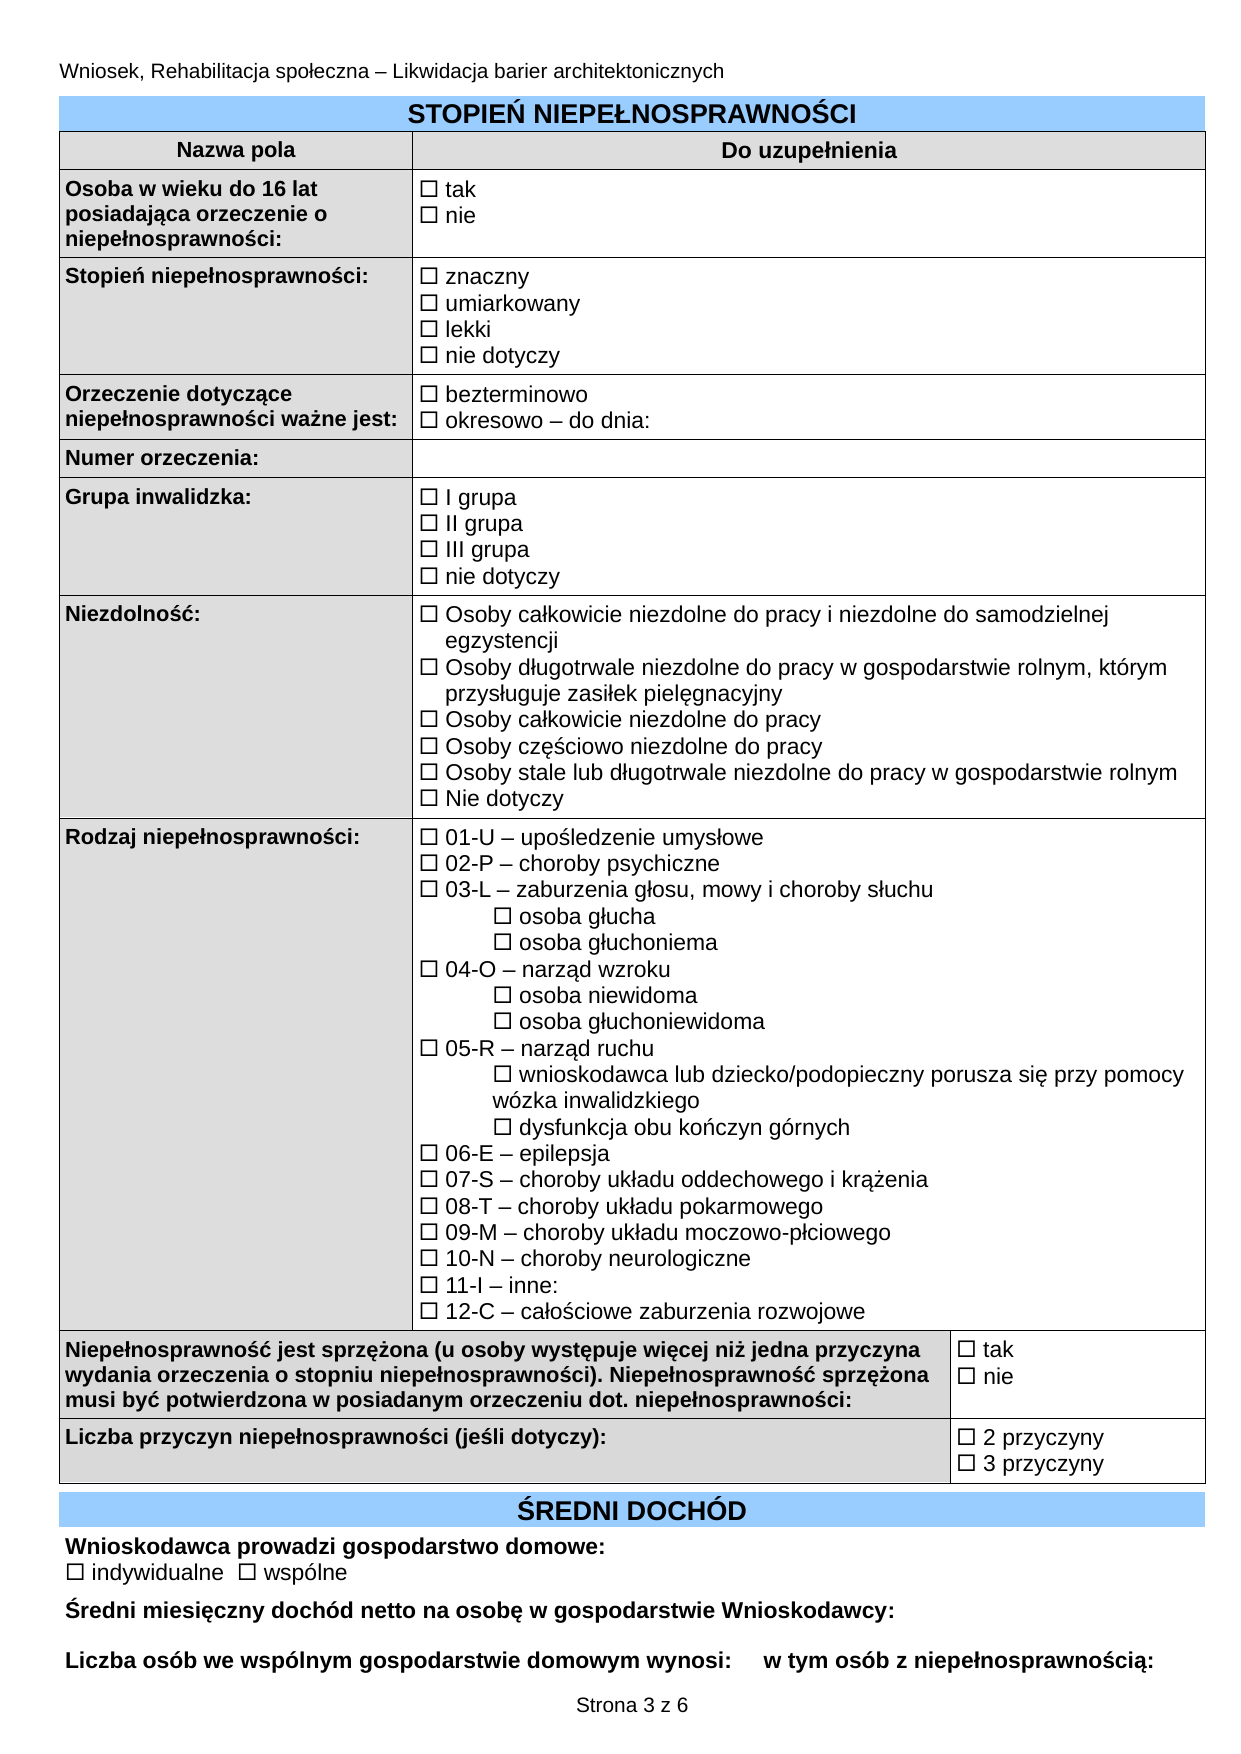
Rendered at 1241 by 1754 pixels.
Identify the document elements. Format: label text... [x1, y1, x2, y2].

table_cell Liczba przyczyn niepełnosprawności (jeśli dotyczy): [60, 1419, 950, 1482]
table_cell  Osoby całkowicie niezdolne do pracy i niezdolne do samodzielnej egzystencji  Osoby długotrwale niezdolne do pracy w gospodarstwie rolnym, którym przysługuje zasiłek pielęgnacyjny  Osoby całkowicie niezdolne do pracy  Osoby częściowo niezdolne do pracy  Osoby stale lub długotrwale niezdolne do pracy w gospodarstwie rolnym  Nie dotyczy [413, 596, 1205, 817]
table_cell [413, 440, 1205, 477]
table_header  tak  nie [951, 1331, 1205, 1418]
table_cell  2 przyczyny  3 przyczyny [951, 1419, 1205, 1482]
table_cell Osoba w wieku do 16 lat posiadająca orzeczenie o niepełnosprawności: [60, 170, 412, 257]
table_cell Grupa inwalidzka: [60, 478, 412, 595]
table_cell Rodzaj niepełnosprawności: [60, 819, 412, 1330]
table_header Nazwa pola [60, 132, 412, 169]
table_header Niepełnosprawność jest sprzężona (u osoby występuje więcej niż jedna przyczyna wydania orzeczenia o stopniu niepełnosprawności). Niepełnosprawność sprzężona musi być potwierdzona w posiadanym orzeczeniu dot. niepełnosprawności: [60, 1331, 950, 1418]
table_header Do uzupełnienia [413, 132, 1205, 169]
table_cell  znaczny  umiarkowany  lekki  nie dotyczy [413, 258, 1205, 374]
table_cell  I grupa  II grupa  III grupa  nie dotyczy [413, 478, 1205, 595]
table_cell Orzeczenie dotyczące niepełnosprawności ważne jest: [60, 375, 412, 439]
table_cell  01-U – upośledzenie umysłowe  02-P – choroby psychiczne  03-L – zaburzenia głosu, mowy i choroby słuchu  osoba głucha  osoba głuchoniema  04-O – narząd wzroku  osoba niewidoma  osoba głuchoniewidoma  05-R – narząd ruchu  wnioskodawca lub dziecko/podopieczny porusza się przy pomocy wózka inwalidzkiego  dysfunkcja obu kończyn górnych  06-E – epilepsja  07-S – choroby układu oddechowego i krążenia  08-T – choroby układu pokarmowego  09-M – choroby układu moczowo-płciowego  10-N – choroby neurologiczne  11-I – inne:  12-C – całościowe zaburzenia rozwojowe [413, 819, 1205, 1330]
subtitle STOPIEŃ NIEPEŁNOSPRAWNOŚCI [59, 96, 1205, 131]
table_header Wnioskodawca prowadzi gospodarstwo domowe:  indywidualne  wspólne Średni miesięczny dochód netto na osobę w gospodarstwie Wnioskodawcy: Liczba osób we wspólnym gospodarstwie domowym wynosi: w tym osób z niepełnosprawnością: [59, 1527, 1205, 1691]
table_cell Stopień niepełnosprawności: [60, 258, 412, 374]
table_cell Niezdolność: [60, 596, 412, 817]
table_cell  tak  nie [413, 170, 1205, 257]
table_cell Numer orzeczenia: [60, 440, 412, 477]
table_cell  bezterminowo  okresowo – do dnia: [413, 375, 1205, 439]
subtitle ŚREDNI DOCHÓD [59, 1492, 1205, 1527]
